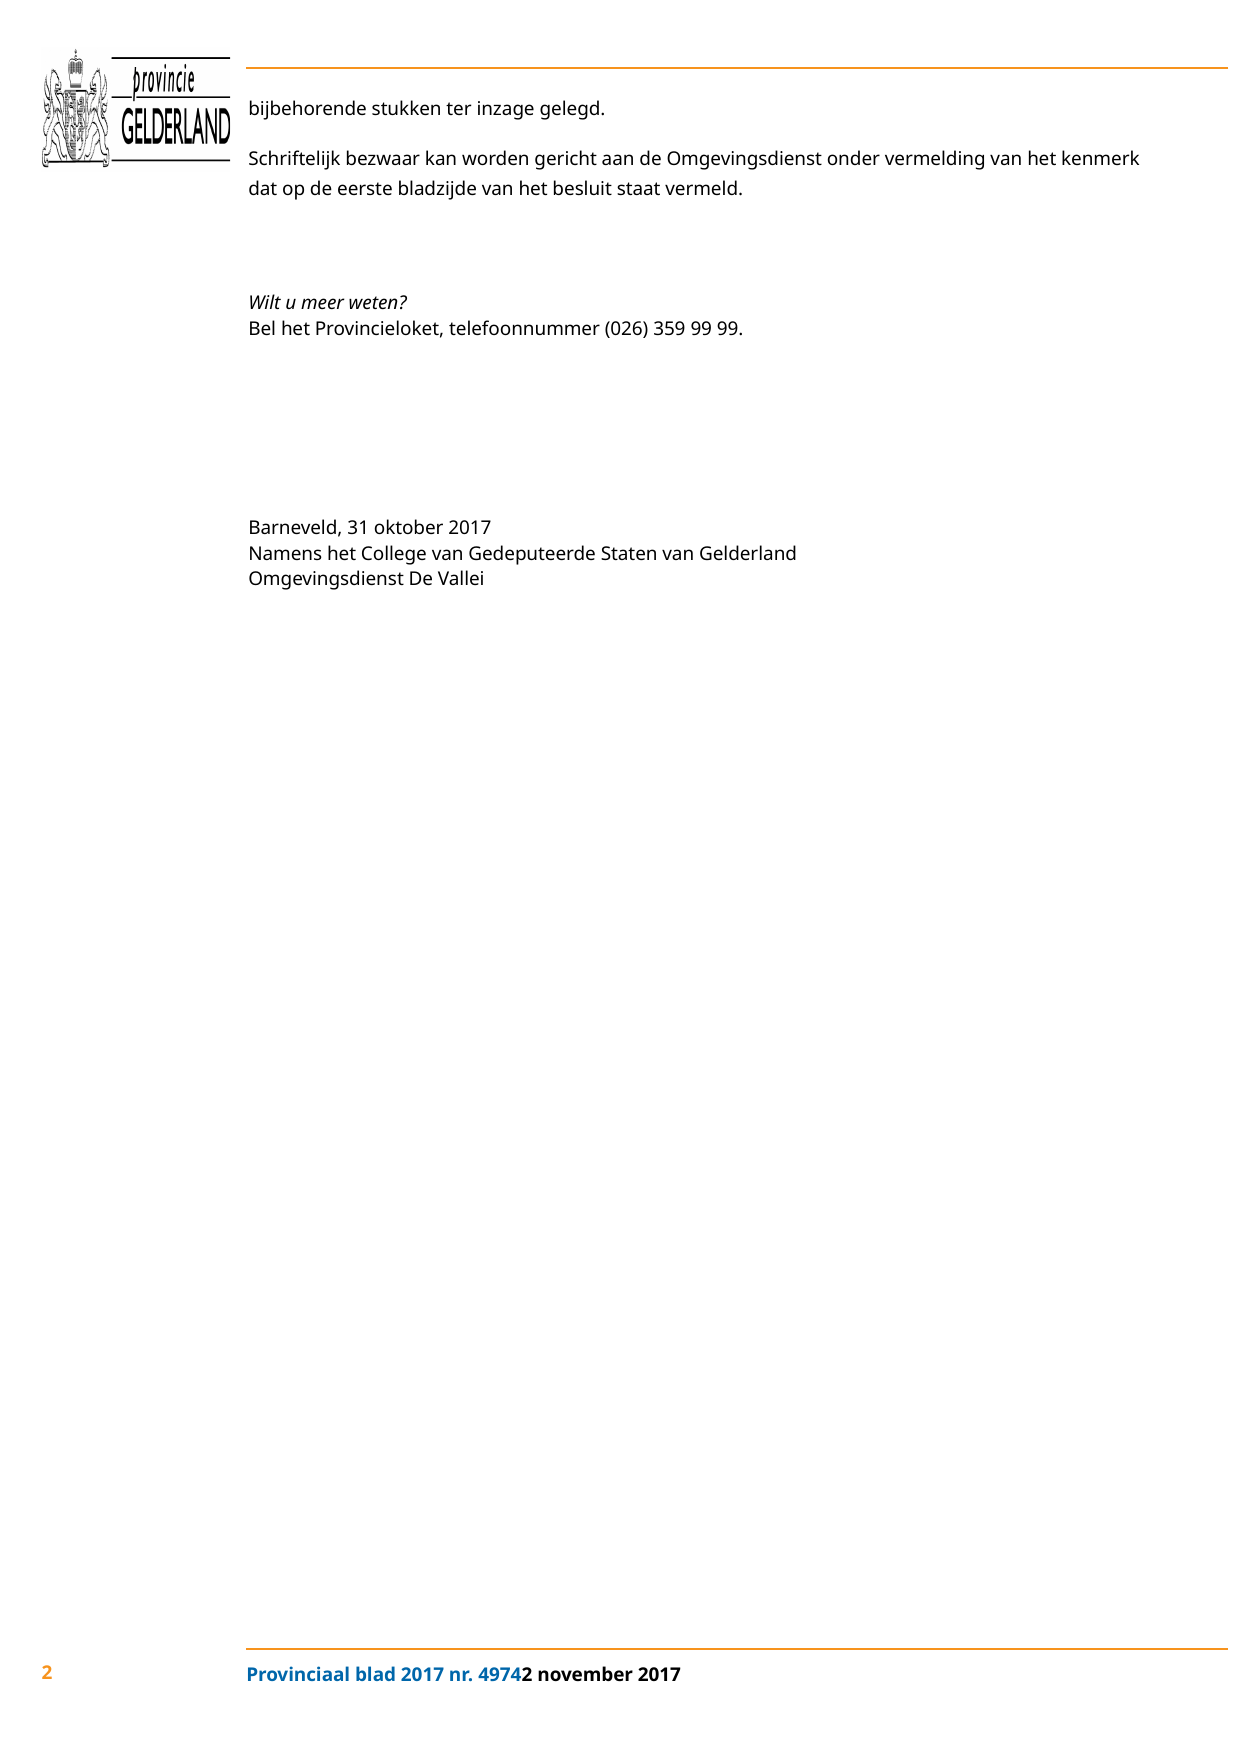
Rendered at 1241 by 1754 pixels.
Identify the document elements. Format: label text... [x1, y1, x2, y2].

text Wilt u meer weten? [248, 289, 1152, 315]
text Namens het College van Gedeputeerde Staten van Gelderland [248, 540, 1152, 565]
picture [41, 47, 231, 172]
text Omgevingsdienst De Vallei [248, 565, 1152, 591]
text Barneveld, 31 oktober 2017 [248, 514, 1152, 540]
text Schriftelijk bezwaar kan worden gericht aan de Omgevingsdienst onder vermelding van het kenmerk dat op de eerste bladzijde van het besluit staat vermeld. [248, 145, 1152, 201]
text Bel het Provincieloket, telefoonnummer (026) 359 99 99. [248, 315, 1152, 341]
text bijbehorende stukken ter inzage gelegd. [248, 95, 1152, 121]
